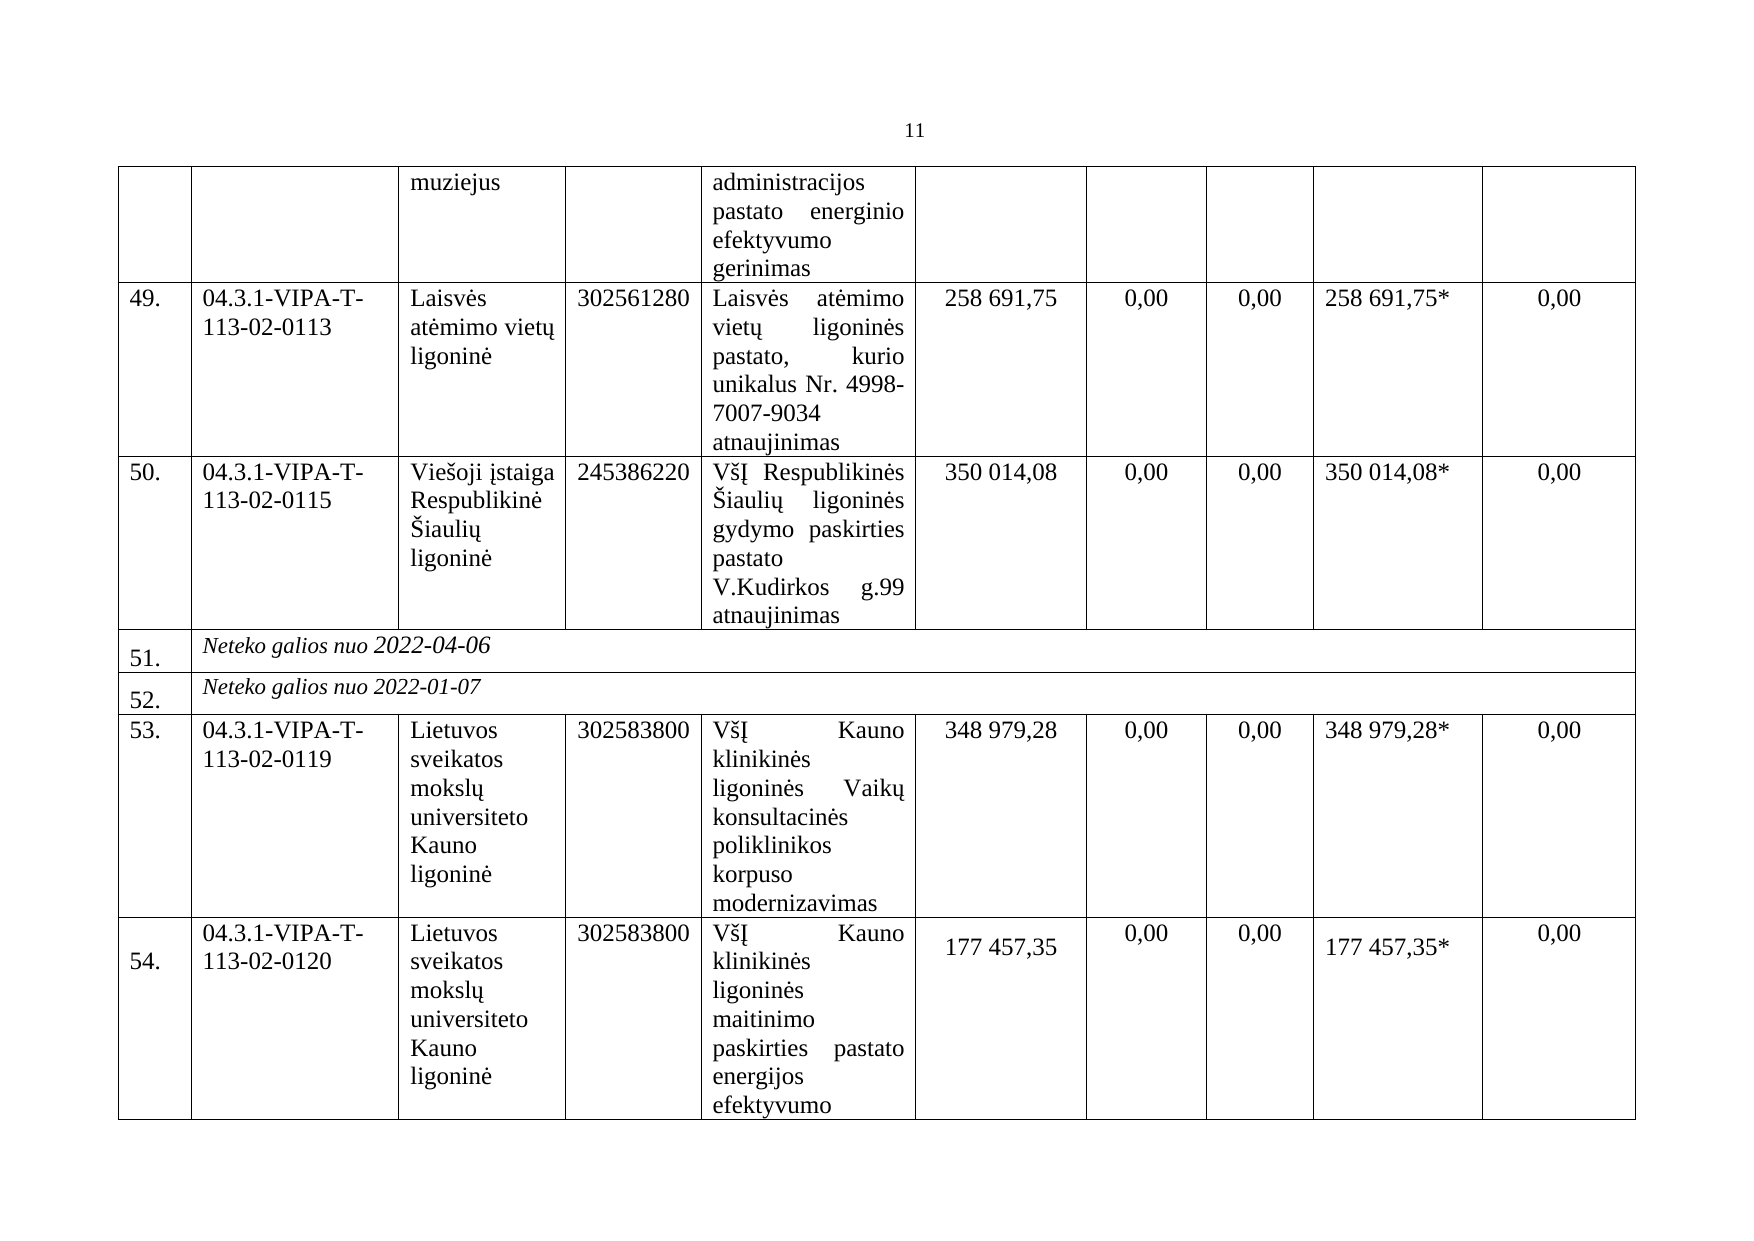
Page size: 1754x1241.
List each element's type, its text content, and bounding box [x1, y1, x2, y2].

table_cell 52. [119, 673, 191, 714]
table_cell 0,00 [1087, 457, 1206, 629]
table_cell [119, 167, 191, 282]
table_cell 177 457,35 [916, 918, 1086, 1119]
table_cell [1314, 167, 1482, 282]
table_cell 245386220 [566, 457, 701, 629]
table_cell VšĮ Kauno klinikinės ligoninės Vaikų konsultacinės poliklinikos korpuso modernizavimas [702, 715, 915, 917]
table_cell 0,00 [1207, 457, 1313, 629]
table_cell VšĮ Kauno klinikinės ligoninės maitinimo paskirties pastato energijos efektyvumo [702, 918, 915, 1119]
table_cell Neteko galios nuo 2022-01-07 [192, 673, 1635, 714]
table_cell 51. [119, 630, 191, 672]
table_cell 0,00 [1483, 283, 1635, 456]
table_cell 177 457,35* [1314, 918, 1482, 1119]
table_cell 04.3.1-VIPA-T-113-02-0115 [192, 457, 398, 629]
table_cell Lietuvos sveikatos mokslų universiteto Kauno ligoninė [399, 918, 565, 1119]
table_cell 350 014,08* [1314, 457, 1482, 629]
table_cell 0,00 [1087, 283, 1206, 456]
table_cell 04.3.1-VIPA-T-113-02-0113 [192, 283, 398, 456]
table_cell 0,00 [1207, 283, 1313, 456]
table_cell 04.3.1-VIPA-T-113-02-0119 [192, 715, 398, 917]
table_cell [1207, 167, 1313, 282]
table_cell 0,00 [1087, 918, 1206, 1119]
table_cell 348 979,28* [1314, 715, 1482, 917]
table_cell Neteko galios nuo 2022-04-06 [192, 630, 1635, 672]
table_cell 54. [119, 918, 191, 1119]
table_cell [1087, 167, 1206, 282]
table_cell 0,00 [1483, 715, 1635, 917]
table_cell 302583800 [566, 715, 701, 917]
table_cell Viešoji įstaiga Respublikinė Šiaulių ligoninė [399, 457, 565, 629]
table_cell 04.3.1-VIPA-T-113-02-0120 [192, 918, 398, 1119]
table_cell VšĮ Respublikinės Šiaulių ligoninės gydymo paskirties pastato V.Kudirkos g.99 atnaujinimas [702, 457, 915, 629]
table_cell 258 691,75* [1314, 283, 1482, 456]
table_cell [916, 167, 1086, 282]
table_cell 302583800 [566, 918, 701, 1119]
table_cell [1483, 167, 1635, 282]
table_cell 49. [119, 283, 191, 456]
table_cell Laisvės atėmimo vietų ligoninės pastato, kurio unikalus Nr. 4998-7007-9034 atnaujinimas [702, 283, 915, 456]
table_cell 348 979,28 [916, 715, 1086, 917]
table_cell [566, 167, 701, 282]
table_cell 0,00 [1483, 918, 1635, 1119]
table_cell muziejus [399, 167, 565, 282]
table_cell Lietuvos sveikatos mokslų universiteto Kauno ligoninė [399, 715, 565, 917]
table_cell 350 014,08 [916, 457, 1086, 629]
table_cell 0,00 [1207, 715, 1313, 917]
table_cell 50. [119, 457, 191, 629]
table_cell [192, 167, 398, 282]
table_cell 0,00 [1087, 715, 1206, 917]
table_cell 302561280 [566, 283, 701, 456]
table_cell 0,00 [1207, 918, 1313, 1119]
table_cell 0,00 [1483, 457, 1635, 629]
table_cell administracijos pastato energinio efektyvumo gerinimas [702, 167, 915, 282]
table_cell 53. [119, 715, 191, 917]
table_cell Laisvės atėmimo vietų ligoninė [399, 283, 565, 456]
table_cell 258 691,75 [916, 283, 1086, 456]
